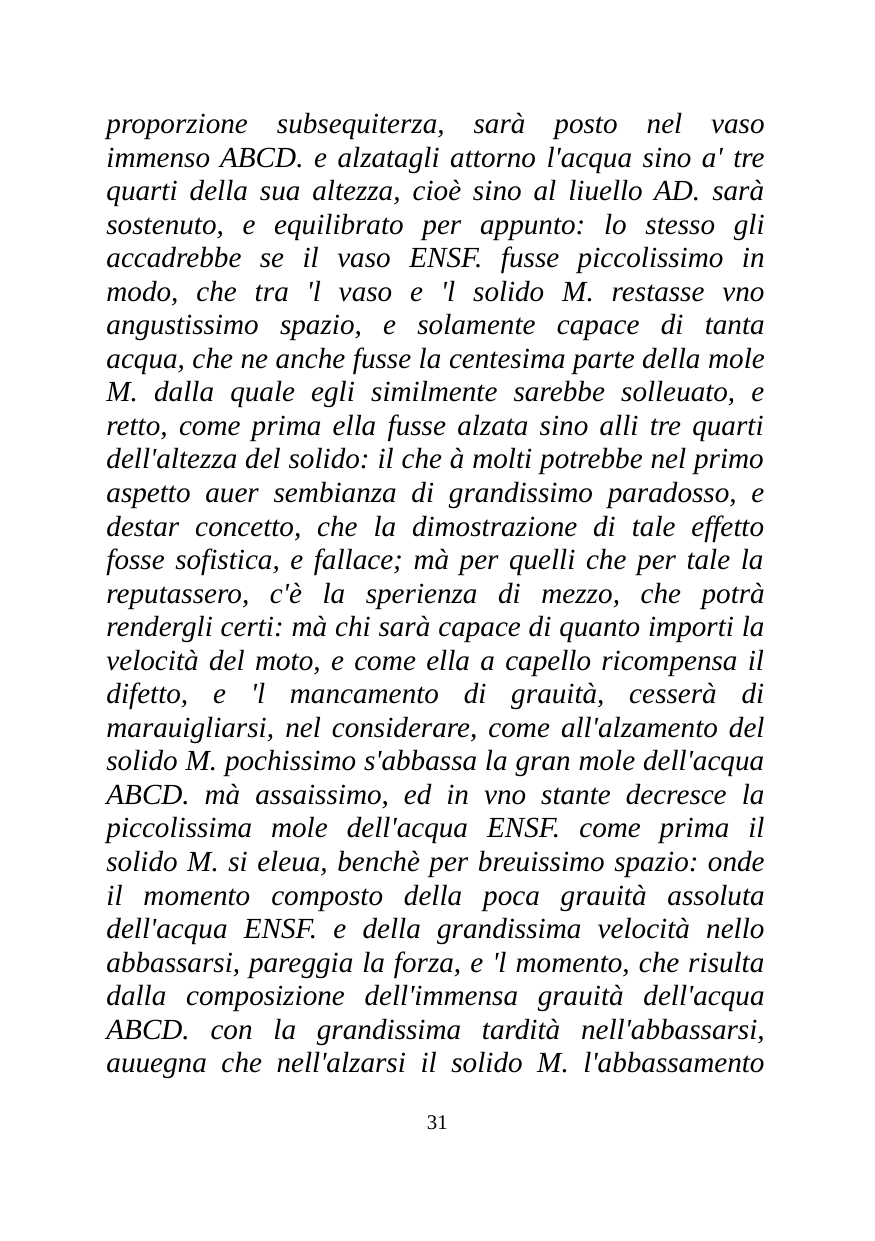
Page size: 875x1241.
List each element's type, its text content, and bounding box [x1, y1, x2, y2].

text proporzione subsequiterza, sarà posto nel vaso immenso ABCD. e alzatagli attorno l'acqua sino a' tre quarti della sua altezza, cioè sino al liuello AD. sarà sostenuto, e equilibrato per appunto: lo stesso gli accadrebbe se il vaso ENSF. fusse piccolissimo in modo, che tra 'l vaso e 'l solido M. restasse vno angustissimo spazio, e solamente capace di tanta acqua, che ne anche fusse la centesima parte della mole M. dalla quale egli similmente sarebbe solleuato, e retto, come prima ella fusse alzata sino alli tre quarti dell'altezza del solido: il che à molti potrebbe nel primo aspetto auer sembianza di grandissimo paradosso, e destar concetto, che la dimostrazione di tale effetto fosse sofistica, e fallace; mà per quelli che per tale la reputassero, c'è la sperienza di mezzo, che potrà rendergli certi: mà chi sarà capace di quanto importi la velocità del moto, e come ella a capello ricompensa il difetto, e 'l mancamento di grauità, cesserà di marauigliarsi, nel considerare, come all'alzamento del solido M. pochissimo s'abbassa la gran mole dell'acqua ABCD. mà assaissimo, ed in vno stante decresce la piccolissima mole dell'acqua ENSF. come prima il solido M. si eleua, benchè per breuissimo spazio: onde il momento composto della poca grauità assoluta dell'acqua ENSF. e della grandissima velocità nello abbassarsi, pareggia la forza, e 'l momento, che risulta dalla composizione dell'immensa grauità dell'acqua ABCD. con la grandissima tardità nell'abbassarsi, auuegna che nell'alzarsi il solido M. l'abbassamento [106, 106, 768, 1079]
